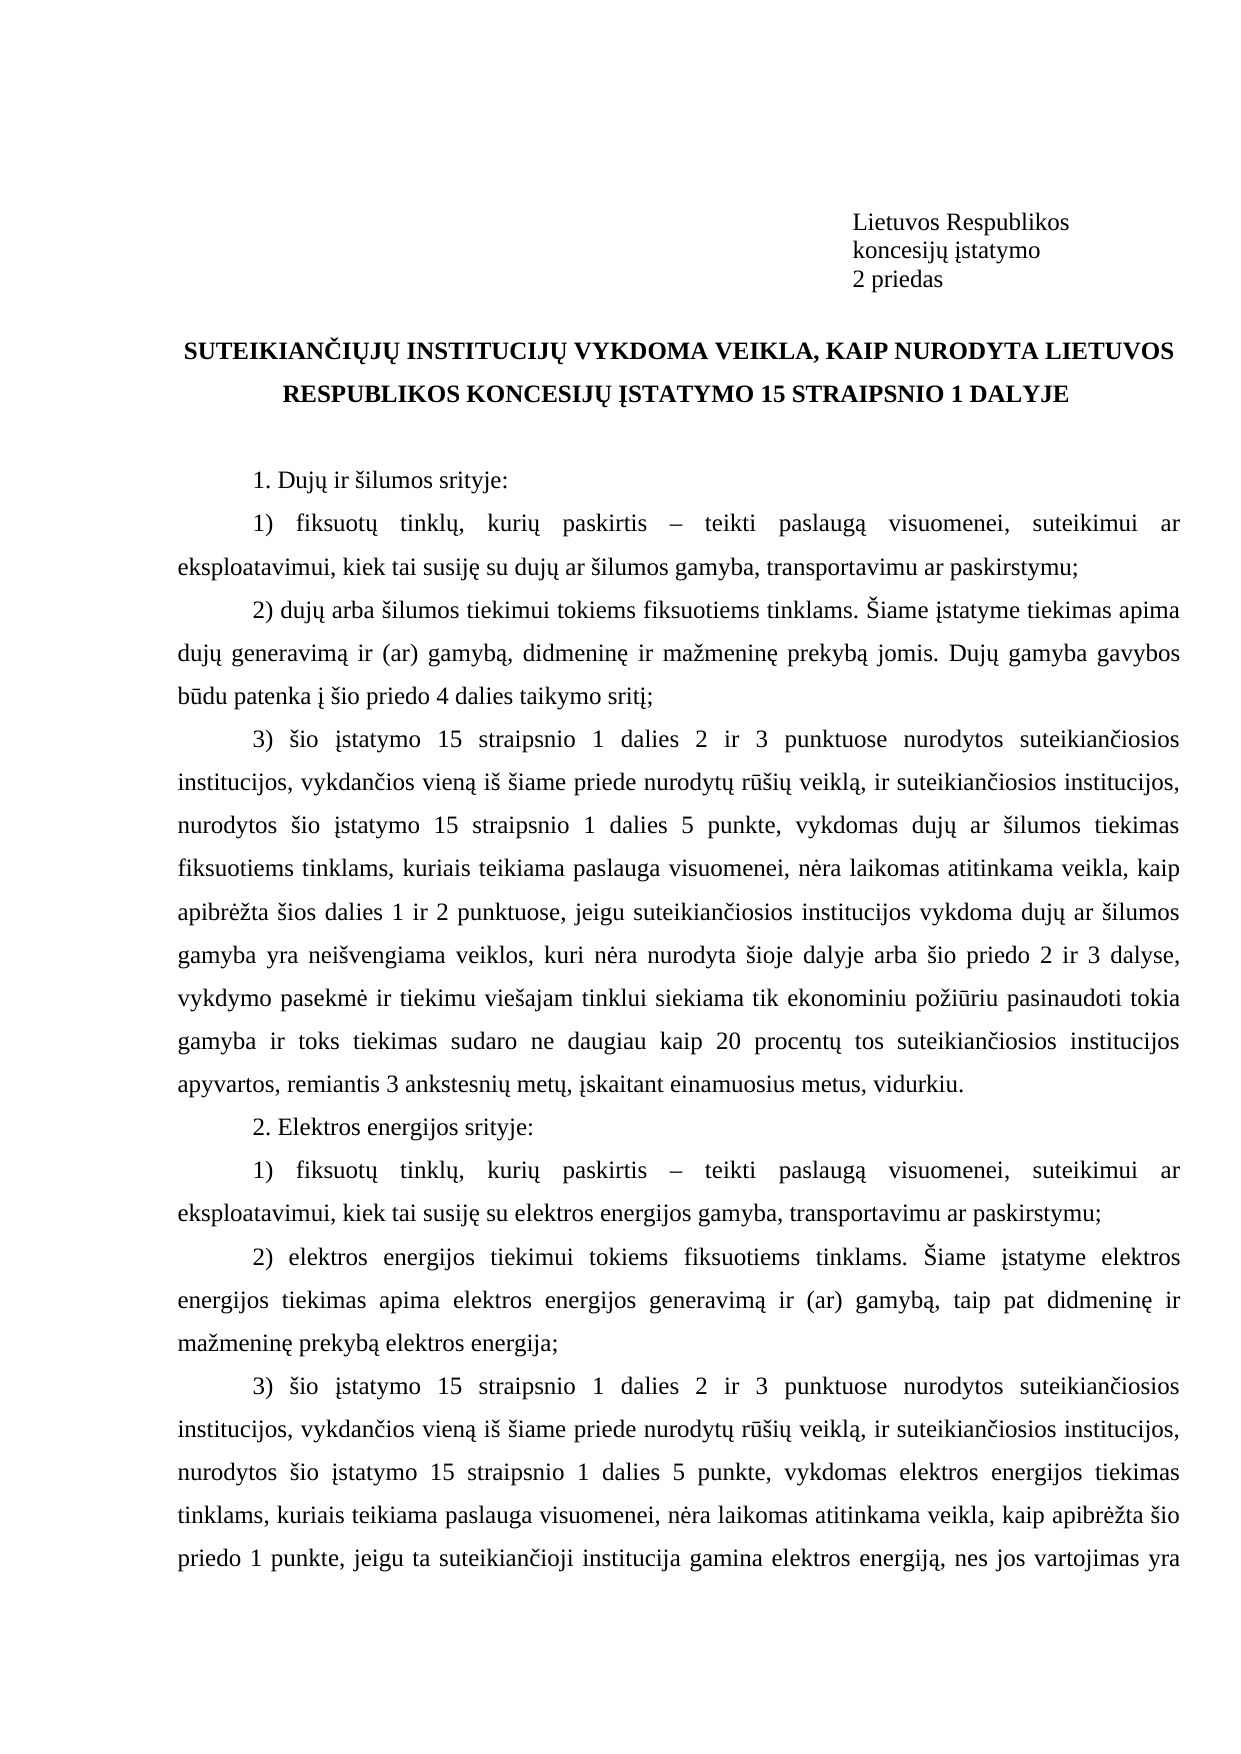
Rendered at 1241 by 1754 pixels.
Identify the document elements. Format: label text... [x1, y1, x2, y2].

text Lietuvos Respublikos [177, 207, 1181, 235]
text 1) fiksuotų tinklų, kurių paskirtis – teikti paslaugą visuomenei, suteikimui ar eksploatavimui, kiek tai susiję su elektros energijos gamyba, transportavimu ar paskirstymu; [177, 1155, 1181, 1227]
text 2. Elektros energijos srityje: [177, 1112, 1181, 1141]
text 2) elektros energijos tiekimui tokiems fiksuotiems tinklams. Šiame įstatyme elektros energijos tiekimas apima elektros energijos generavimą ir (ar) gamybą, taip pat didmeninę ir mažmeninę prekybą elektros energija; [177, 1242, 1181, 1357]
text 2 priedas [177, 264, 1181, 293]
text 2) dujų arba šilumos tiekimui tokiems fiksuotiems tinklams. Šiame įstatyme tiekimas apima dujų generavimą ir (ar) gamybą, didmeninę ir mažmeninę prekybą jomis. Dujų gamyba gavybos būdu patenka į šio priedo 4 dalies taikymo sritį; [177, 595, 1181, 710]
text 3) šio įstatymo 15 straipsnio 1 dalies 2 ir 3 punktuose nurodytos suteikiančiosios institucijos, vykdančios vieną iš šiame priede nurodytų rūšių veiklą, ir suteikiančiosios institucijos, nurodytos šio įstatymo 15 straipsnio 1 dalies 5 punkte, vykdomas elektros energijos tiekimas tinklams, kuriais teikiama paslauga visuomenei, nėra laikomas atitinkama veikla, kaip apibrėžta šio priedo 1 punkte, jeigu ta suteikiančioji institucija gamina elektros energiją, nes jos vartojimas yra [177, 1371, 1181, 1572]
text koncesijų įstatymo [177, 235, 1181, 264]
text 1) fiksuotų tinklų, kurių paskirtis – teikti paslaugą visuomenei, suteikimui ar eksploatavimui, kiek tai susiję su dujų ar šilumos gamyba, transportavimu ar paskirstymu; [177, 508, 1181, 580]
text 3) šio įstatymo 15 straipsnio 1 dalies 2 ir 3 punktuose nurodytos suteikiančiosios institucijos, vykdančios vieną iš šiame priede nurodytų rūšių veiklą, ir suteikiančiosios institucijos, nurodytos šio įstatymo 15 straipsnio 1 dalies 5 punkte, vykdomas dujų ar šilumos tiekimas fiksuotiems tinklams, kuriais teikiama paslauga visuomenei, nėra laikomas atitinkama veikla, kaip apibrėžta šios dalies 1 ir 2 punktuose, jeigu suteikiančiosios institucijos vykdoma dujų ar šilumos gamyba yra neišvengiama veiklos, kuri nėra nurodyta šioje dalyje arba šio priedo 2 ir 3 dalyse, vykdymo pasekmė ir tiekimu viešajam tinklui siekiama tik ekonominiu požiūriu pasinaudoti tokia gamyba ir toks tiekimas sudaro ne daugiau kaip 20 procentų tos suteikiančiosios institucijos apyvartos, remiantis 3 ankstesnių metų, įskaitant einamuosius metus, vidurkiu. [177, 724, 1181, 1098]
text SUTEIKIANČIŲJŲ INSTITUCIJŲ VYKDOMA VEIKLA, KAIP NURODYTA LIETUVOS RESPUBLIKOS KONCESIJŲ ĮSTATYMO 15 STRAIPSNIO 1 DALYJE [177, 336, 1181, 408]
text 1. Dujų ir šilumos srityje: [177, 465, 1181, 494]
